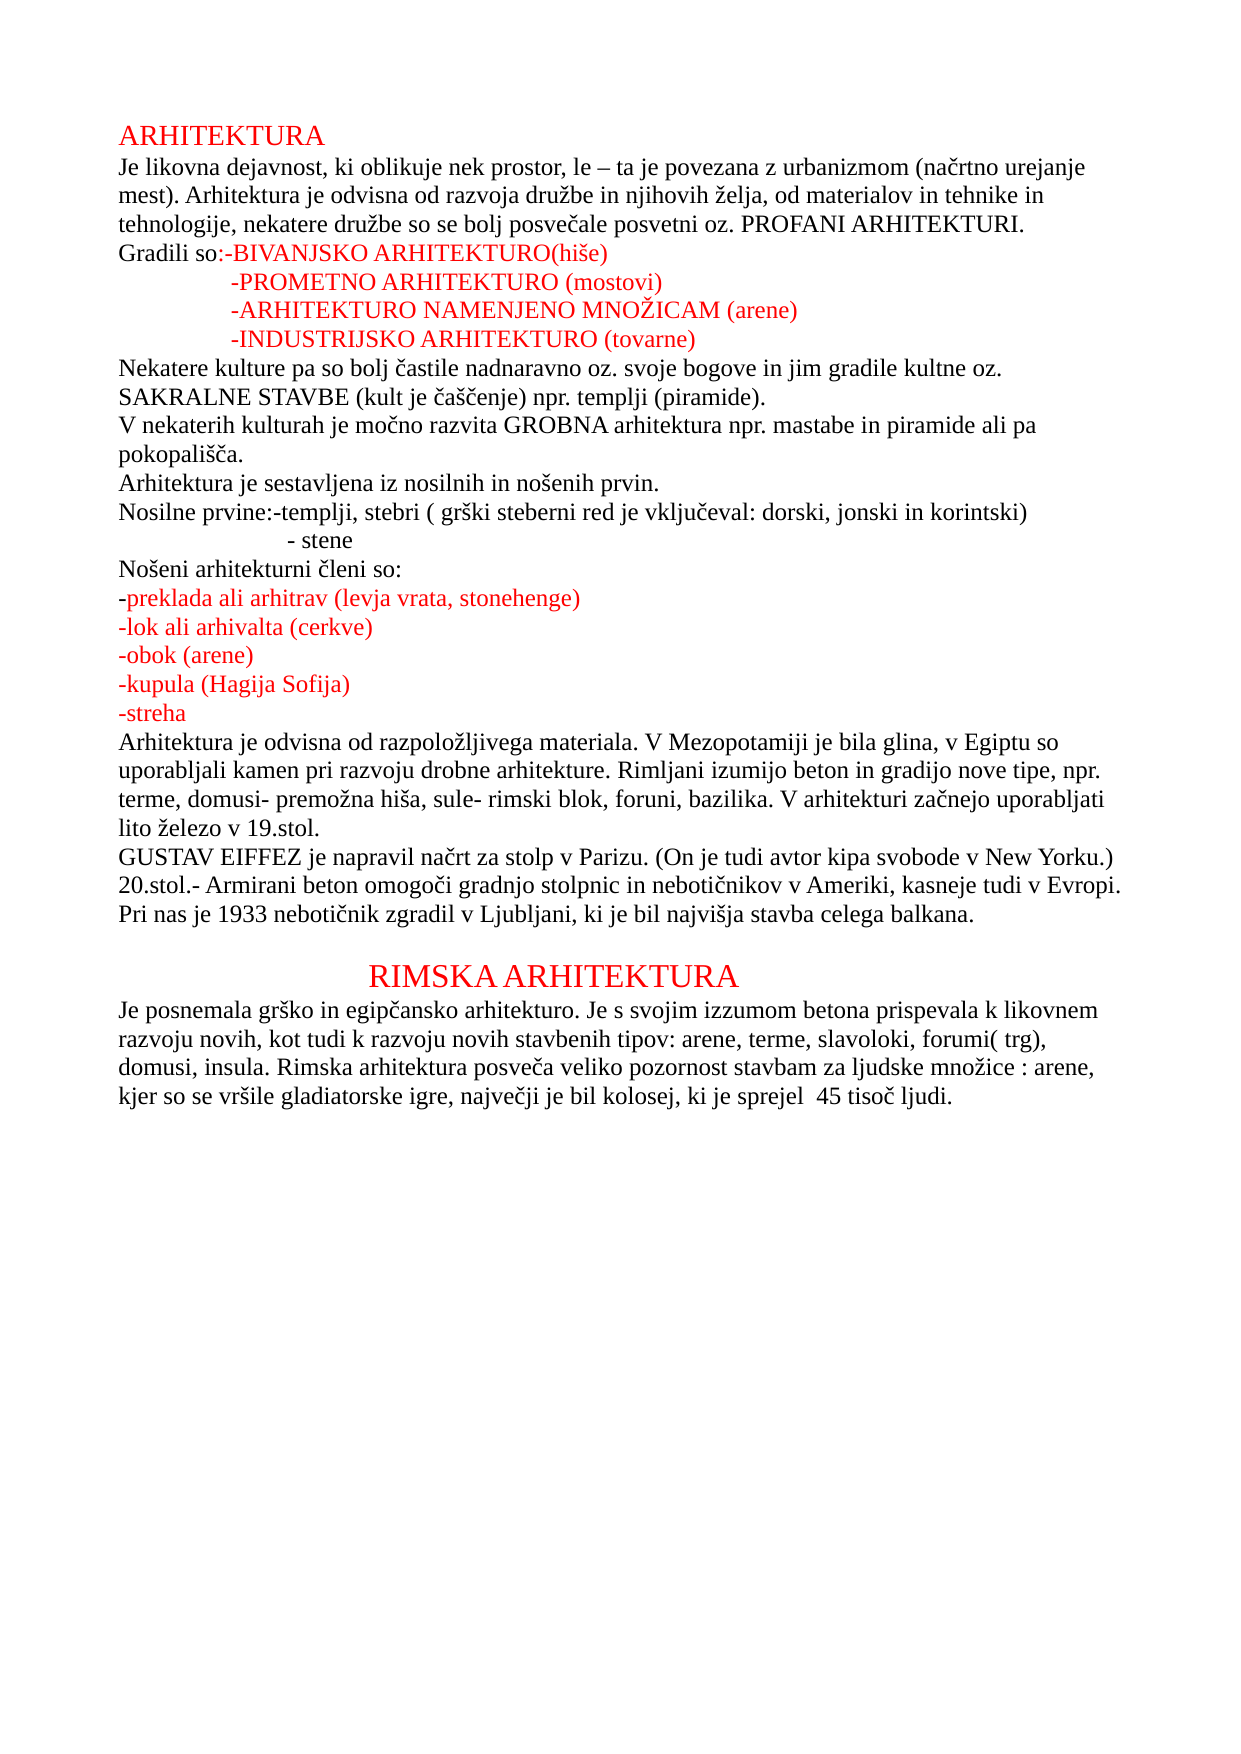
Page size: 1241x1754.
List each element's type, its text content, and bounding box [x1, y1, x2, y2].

text GUSTAV EIFFEZ je napravil načrt za stolp v Parizu. (On je tudi avtor kipa svobode v New Yorku.) 20.stol.- Armirani beton omogoči gradnjo stolpnic in nebotičnikov v Ameriki, kasneje tudi v Evropi. Pri nas je 1933 nebotičnik zgradil v Ljubljani, ki je bil najvišja stavba celega balkana. [118, 842, 1122, 928]
text Je likovna dejavnost, ki oblikuje nek prostor, le – ta je povezana z urbanizmom (načrtno urejanje mest). Arhitektura je odvisna od razvoja družbe in njihovih želja, od materialov in tehnike in tehnologije, nekatere družbe so se bolj posvečale posvetni oz. PROFANI ARHITEKTURI. Gradili so:-BIVANJSKO ARHITEKTURO(hiše) -PROMETNO ARHITEKTURO (mostovi) -ARHITEKTURO NAMENJENO MNOŽICAM (arene) -INDUSTRIJSKO ARHITEKTURO (tovarne) [118, 152, 1122, 353]
text Arhitektura je odvisna od razpoložljivega materiala. V Mezopotamiji je bila glina, v Egiptu so uporabljali kamen pri razvoju drobne arhitekture. Rimljani izumijo beton in gradijo nove tipe, npr. terme, domusi- premožna hiša, sule- rimski blok, foruni, bazilika. V arhitekturi začnejo uporabljati lito železo v 19.stol. [118, 727, 1122, 842]
text Nekatere kulture pa so bolj častile nadnaravno oz. svoje bogove in jim gradile kultne oz. SAKRALNE STAVBE (kult je čaščenje) npr. templji (piramide). V nekaterih kulturah je močno razvita GROBNA arhitektura npr. mastabe in piramide ali pa pokopališča. Arhitektura je sestavljena iz nosilnih in nošenih prvin. Nosilne prvine:-templji, stebri ( grški steberni red je vključeval: dorski, jonski in korintski) - stene [118, 353, 1122, 554]
text Nošeni arhitekturni členi so: -preklada ali arhitrav (levja vrata, stonehenge) -lok ali arhivalta (cerkve) -obok (arene) -kupula (Hagija Sofija) -streha [118, 554, 1122, 727]
text RIMSKA ARHITEKTURA [118, 957, 1122, 995]
text ARHITEKTURA [118, 118, 1122, 152]
text Je posnemala grško in egipčansko arhitekturo. Je s svojim izzumom betona prispevala k likovnem razvoju novih, kot tudi k razvoju novih stavbenih tipov: arene, terme, slavoloki, forumi( trg), domusi, insula. Rimska arhitektura posveča veliko pozornost stavbam za ljudske množice : arene, kjer so se vršile gladiatorske igre, največji je bil kolosej, ki je sprejel 45 tisoč ljudi. [118, 995, 1122, 1110]
